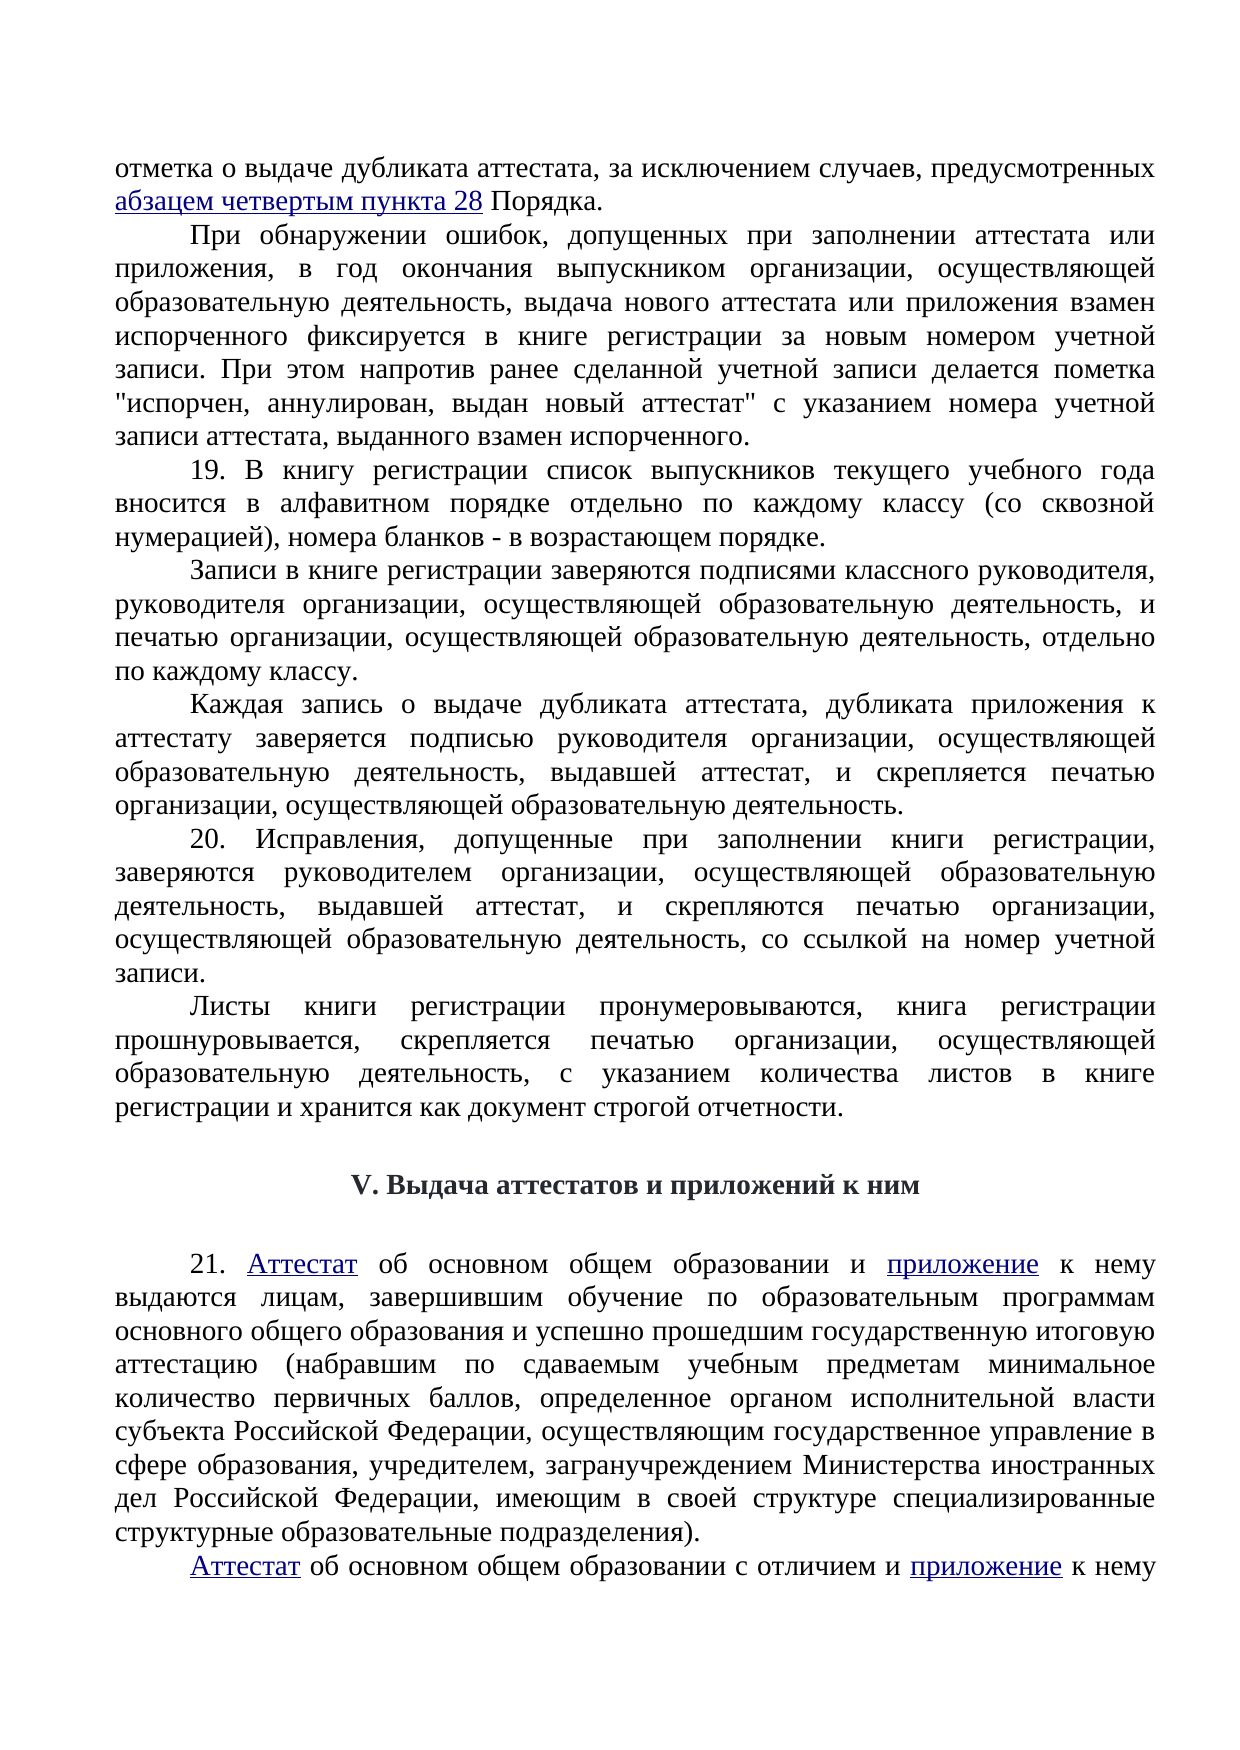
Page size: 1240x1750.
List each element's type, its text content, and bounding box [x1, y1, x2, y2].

text Листы книги регистрации пронумеровываются, книга регистрации прошнуровывается, скрепляется печатью организации, осуществляющей образовательную деятельность, с указанием количества листов в книге регистрации и хранится как документ строгой отчетности. [114, 988, 1156, 1123]
text Каждая запись о выдаче дубликата аттестата, дубликата приложения к аттестату заверяется подписью руководителя организации, осуществляющей образовательную деятельность, выдавшей аттестат, и скрепляется печатью организации, осуществляющей образовательную деятельность. [114, 687, 1156, 821]
text Записи в книге регистрации заверяются подписями классного руководителя, руководителя организации, осуществляющей образовательную деятельность, и печатью организации, осуществляющей образовательную деятельность, отдельно по каждому классу. [114, 552, 1156, 687]
text 21. Аттестат об основном общем образовании и приложение к нему выдаются лицам, завершившим обучение по образовательным программам основного общего образования и успешно прошедшим государственную итоговую аттестацию (набравшим по сдаваемым учебным предметам минимальное количество первичных баллов, определенное органом исполнительной власти субъекта Российской Федерации, осуществляющим государственное управление в сфере образования, учредителем, загранучреждением Министерства иностранных дел Российской Федерации, имеющим в своей структуре специализированные структурные образовательные подразделения). [114, 1246, 1156, 1548]
subtitle V. Выдача аттестатов и приложений к ним [114, 1167, 1156, 1201]
text 20. Исправления, допущенные при заполнении книги регистрации, заверяются руководителем организации, осуществляющей образовательную деятельность, выдавшей аттестат, и скрепляются печатью организации, осуществляющей образовательную деятельность, со ссылкой на номер учетной записи. [114, 821, 1156, 988]
text При обнаружении ошибок, допущенных при заполнении аттестата или приложения, в год окончания выпускником организации, осуществляющей образовательную деятельность, выдача нового аттестата или приложения взамен испорченного фиксируется в книге регистрации за новым номером учетной записи. При этом напротив ранее сделанной учетной записи делается пометка "испорчен, аннулирован, выдан новый аттестат" с указанием номера учетной записи аттестата, выданного взамен испорченного. [114, 217, 1156, 452]
text отметка о выдаче дубликата аттестата, за исключением случаев, предусмотренных абзацем четвертым пункта 28 Порядка. [114, 150, 1156, 217]
text 19. В книгу регистрации список выпускников текущего учебного года вносится в алфавитном порядке отдельно по каждому классу (со сквозной нумерацией), номера бланков - в возрастающем порядке. [114, 452, 1156, 552]
text Аттестат об основном общем образовании с отличием и приложение к нему [114, 1548, 1156, 1581]
